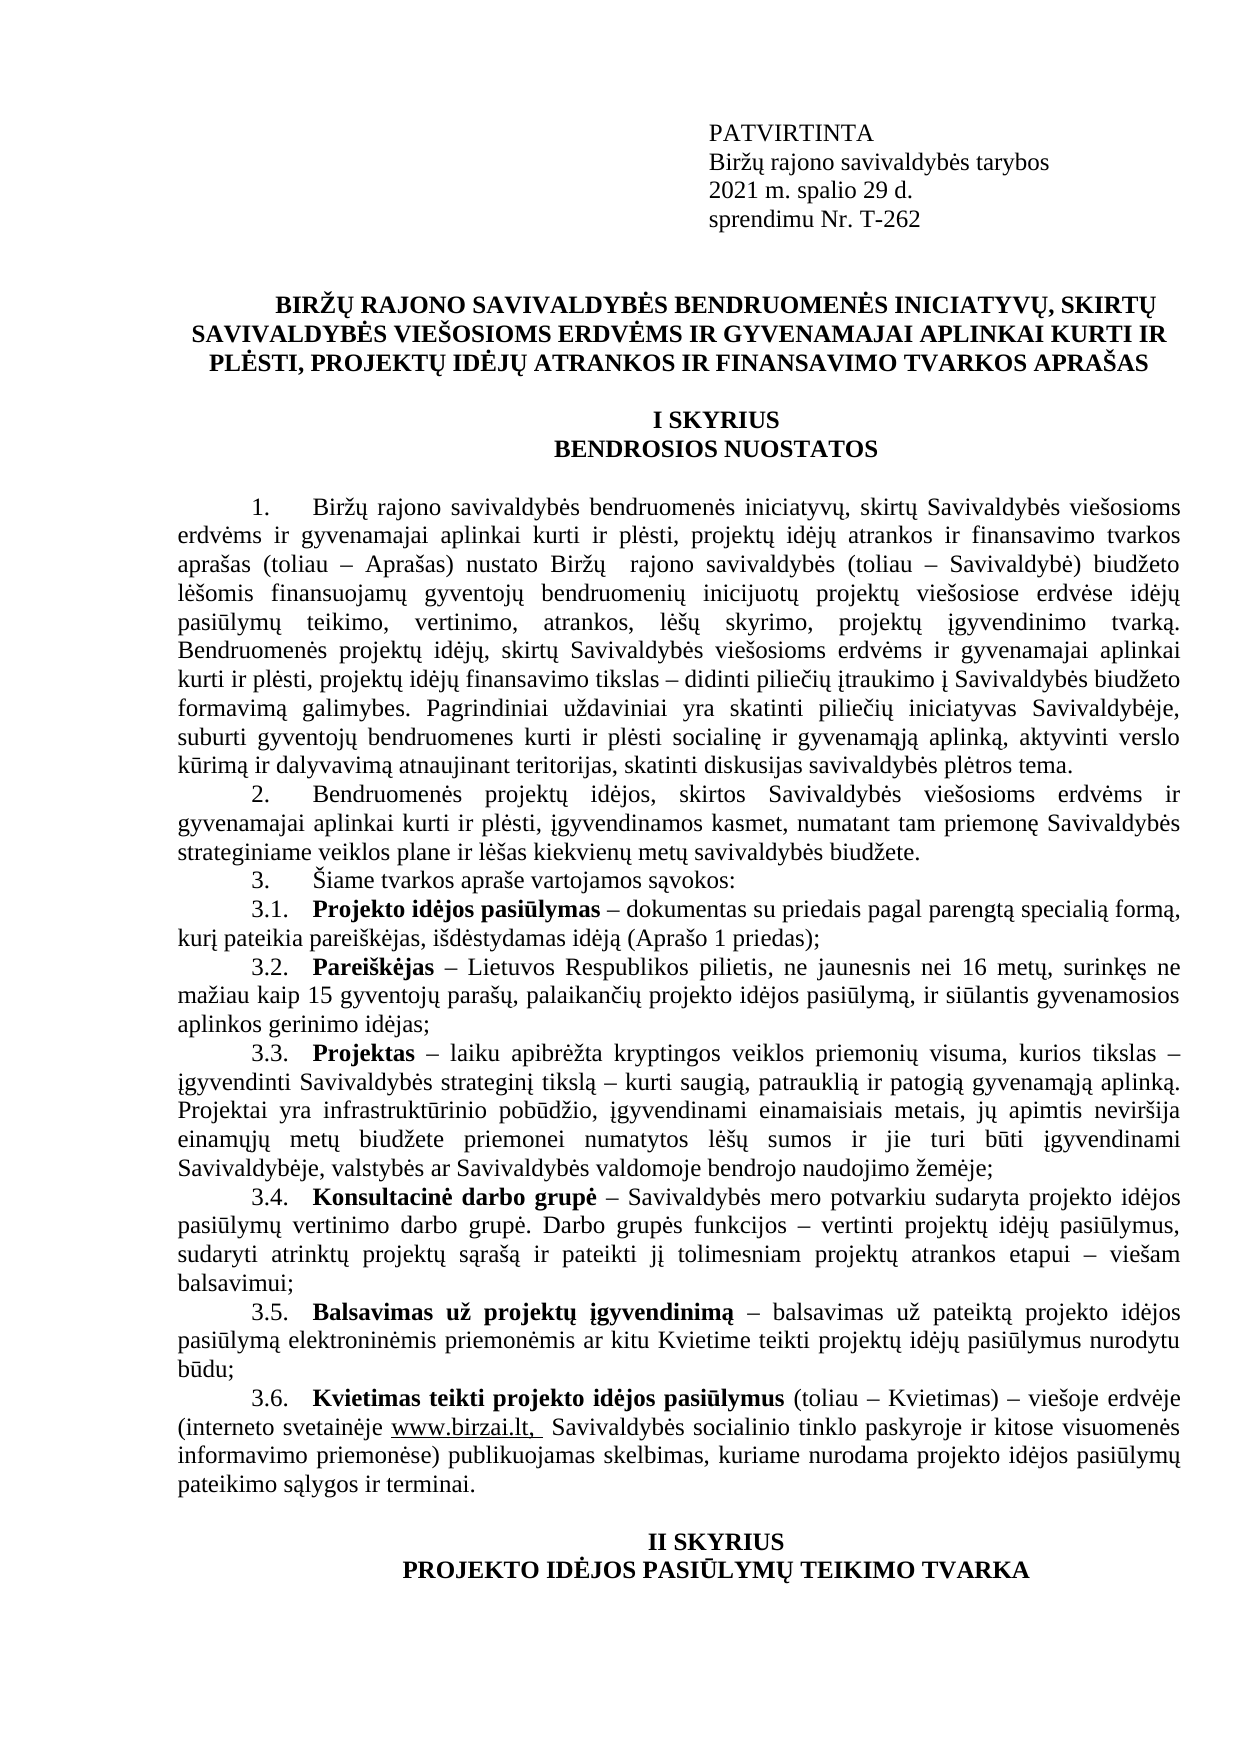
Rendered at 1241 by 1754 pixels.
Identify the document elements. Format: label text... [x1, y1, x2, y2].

text 2. Bendruomenės projektų idėjos, skirtos Savivaldybės viešosioms erdvėms ir gyvenamajai aplinkai kurti ir plėsti, įgyvendinamos kasmet, numatant tam priemonę Savivaldybės strateginiame veiklos plane ir lėšas kiekvienų metų savivaldybės biudžete. [177, 779, 1181, 866]
text 3.3. Projektas – laiku apibrėžta kryptingos veiklos priemonių visuma, kurios tikslas – įgyvendinti Savivaldybės strateginį tikslą – kurti saugią, patrauklią ir patogią gyvenamąją aplinką. Projektai yra infrastruktūrinio pobūdžio, įgyvendinami einamaisiais metais, jų apimtis neviršija einamųjų metų biudžete priemonei numatytos lėšų sumos ir jie turi būti įgyvendinami Savivaldybėje, valstybės ar Savivaldybės valdomoje bendrojo naudojimo žemėje; [177, 1038, 1181, 1182]
text 3.5. Balsavimas už projektų įgyvendinimą – balsavimas už pateiktą projekto idėjos pasiūlymą elektroninėmis priemonėmis ar kitu Kvietime teikti projektų idėjų pasiūlymus nurodytu būdu; [177, 1297, 1181, 1383]
text sprendimu Nr. T-262 [709, 204, 1181, 233]
text 1. Biržų rajono savivaldybės bendruomenės iniciatyvų, skirtų Savivaldybės viešosioms erdvėms ir gyvenamajai aplinkai kurti ir plėsti, projektų idėjų atrankos ir finansavimo tvarkos aprašas (toliau – Aprašas) nustato Biržų rajono savivaldybės (toliau – Savivaldybė) biudžeto lėšomis finansuojamų gyventojų bendruomenių inicijuotų projektų viešosiose erdvėse idėjų pasiūlymų teikimo, vertinimo, atrankos, lėšų skyrimo, projektų įgyvendinimo tvarką. Bendruomenės projektų idėjų, skirtų Savivaldybės viešosioms erdvėms ir gyvenamajai aplinkai kurti ir plėsti, projektų idėjų finansavimo tikslas – didinti piliečių įtraukimo į Savivaldybės biudžeto formavimą galimybes. Pagrindiniai uždaviniai yra skatinti piliečių iniciatyvas Savivaldybėje, suburti gyventojų bendruomenes kurti ir plėsti socialinę ir gyvenamąją aplinką, aktyvinti verslo kūrimą ir dalyvavimą atnaujinant teritorijas, skatinti diskusijas savivaldybės plėtros tema. [177, 492, 1181, 779]
text I SKYRIUS [177, 406, 1181, 434]
text 3.6. Kvietimas teikti projekto idėjos pasiūlymus (toliau – Kvietimas) – viešoje erdvėje (interneto svetainėje www.birzai.lt, Savivaldybės socialinio tinklo paskyroje ir kitose visuomenės informavimo priemonėse) publikuojamas skelbimas, kuriame nurodama projekto idėjos pasiūlymų pateikimo sąlygos ir terminai. [177, 1383, 1181, 1498]
text 3.2. Pareiškėjas – Lietuvos Respublikos pilietis, ne jaunesnis nei 16 metų, surinkęs ne mažiau kaip 15 gyventojų parašų, palaikančių projekto idėjos pasiūlymą, ir siūlantis gyvenamosios aplinkos gerinimo idėjas; [177, 952, 1181, 1038]
text BIRŽŲ RAJONO SAVIVALDYBĖS BENDRUOMENĖS INICIATYVŲ, SKIRTŲ SAVIVALDYBĖS VIEŠOSIOMS ERDVĖMS IR GYVENAMAJAI APLINKAI KURTI IR PLĖSTI, PROJEKTŲ IDĖJŲ ATRANKOS IR FINANSAVIMO TVARKOS APRAŠAS [177, 291, 1181, 377]
text PROJEKTO IDĖJOS PASIŪLYMŲ TEIKIMO TVARKA [177, 1556, 1181, 1584]
text 3.1. Projekto idėjos pasiūlymas – dokumentas su priedais pagal parengtą specialią formą, kurį pateikia pareiškėjas, išdėstydamas idėją (Aprašo 1 priedas); [177, 894, 1181, 952]
text 3. Šiame tvarkos apraše vartojamos sąvokos: [177, 866, 1181, 894]
text PATVIRTINTA [709, 118, 1181, 147]
text Biržų rajono savivaldybės tarybos [709, 147, 1181, 176]
text 2021 m. spalio 29 d. [709, 176, 1181, 204]
text II SKYRIUS [177, 1527, 1181, 1556]
text 3.4. Konsultacinė darbo grupė – Savivaldybės mero potvarkiu sudaryta projekto idėjos pasiūlymų vertinimo darbo grupė. Darbo grupės funkcijos – vertinti projektų idėjų pasiūlymus, sudaryti atrinktų projektų sąrašą ir pateikti jį tolimesniam projektų atrankos etapui – viešam balsavimui; [177, 1182, 1181, 1297]
text BENDROSIOS NUOSTATOS [177, 434, 1181, 463]
